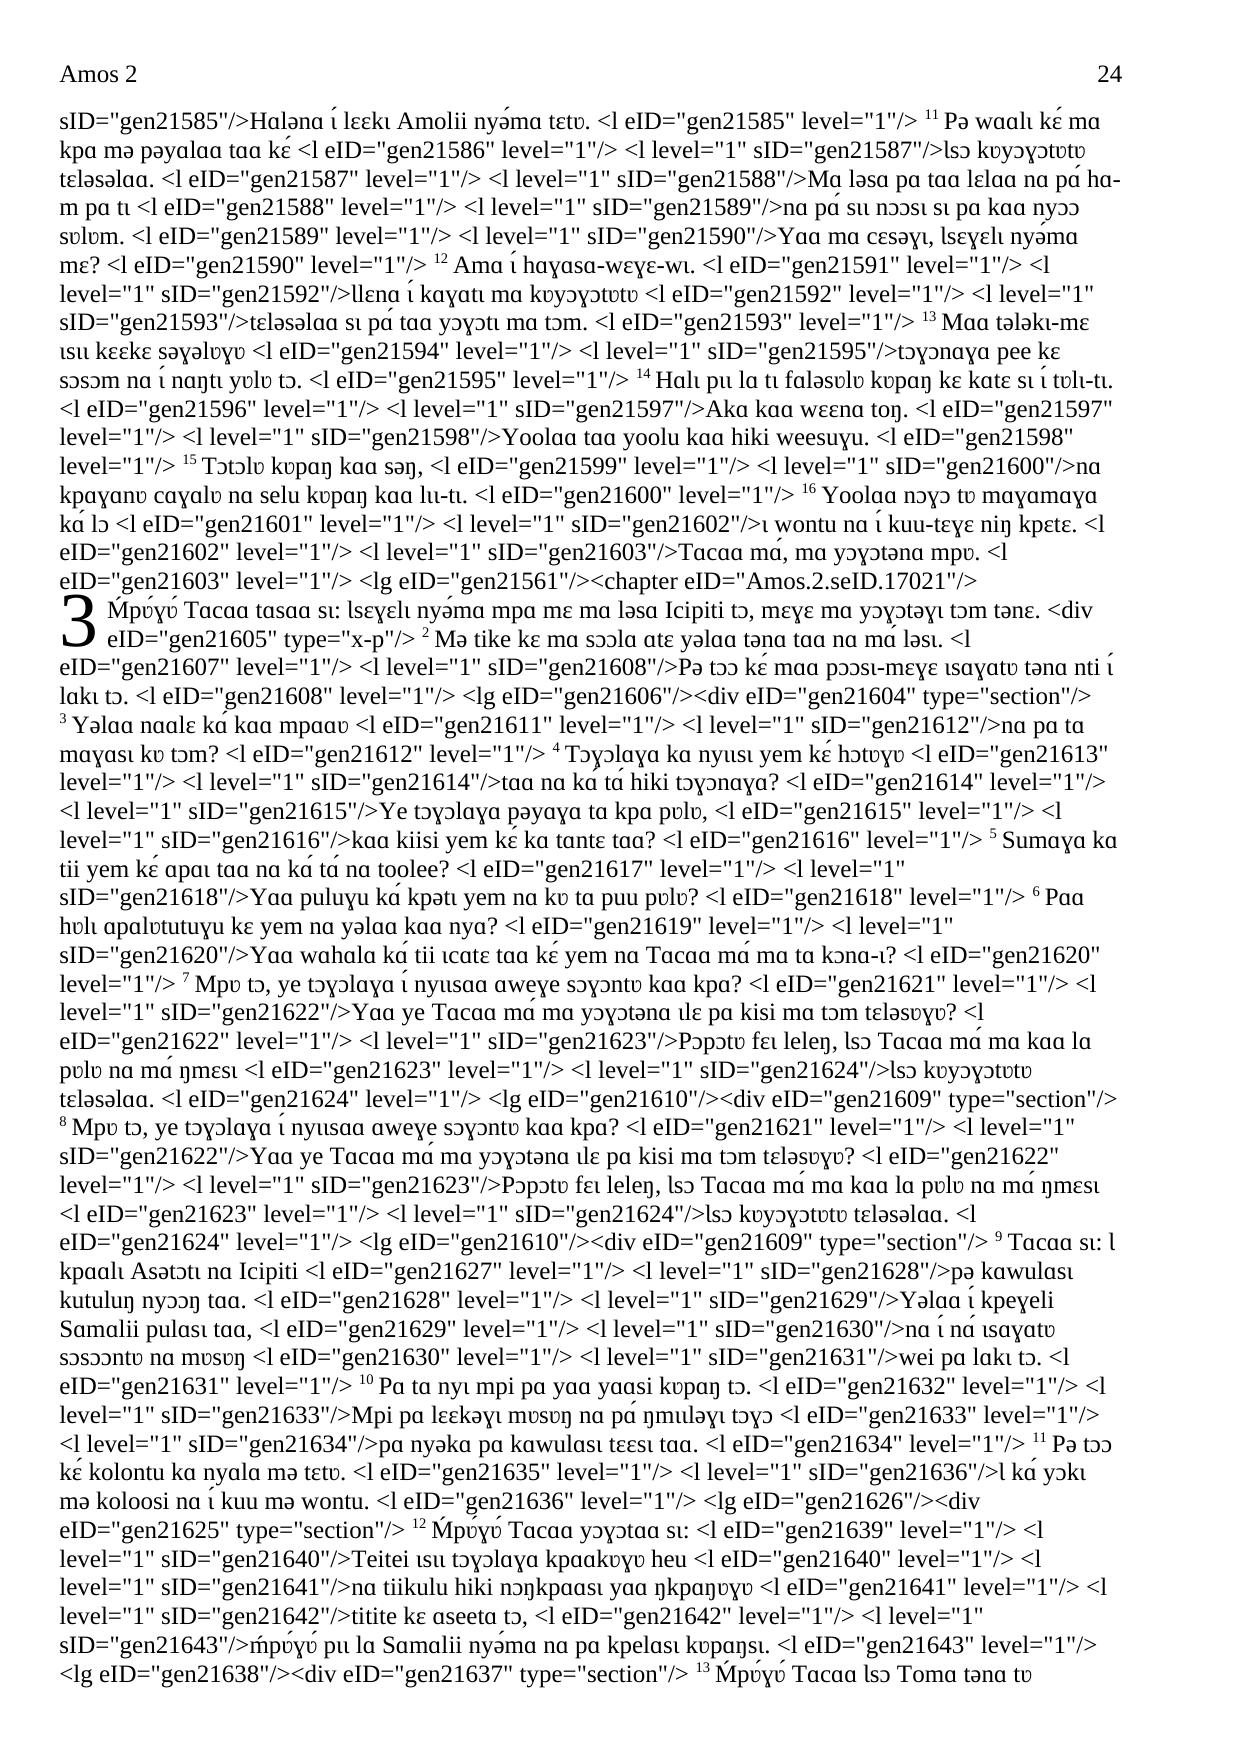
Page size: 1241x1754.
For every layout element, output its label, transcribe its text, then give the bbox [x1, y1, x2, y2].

text 3Ḿpʋ́ɣʋ́ Tɑcɑɑ tɑsɑɑ sɩ: Ɩsɛɣɛlɩ nyǝ́mɑ mpɑ mɛ mɑ lǝsɑ Icipiti tɔ, mɛɣɛ mɑ yɔɣɔtǝɣɩ tɔm tǝnɛ. <div eID="gen21605" type="x-p"/> 2 Mǝ tike kɛ mɑ sɔɔlɑ ɑtɛ yǝlɑɑ tǝnɑ tɑɑ nɑ mɑ́ lǝsɩ. <l eID="gen21607" level="1"/> <l level="1" sID="gen21608"/>Pǝ tɔɔ kɛ́ mɑɑ pɔɔsɩ-mɛɣɛ ɩsɑɣɑtʋ tǝnɑ nti ɩ́ lɑkɩ tɔ. <l eID="gen21608" level="1"/> <lg eID="gen21606"/><div eID="gen21604" type="section"/> 3 Yǝlɑɑ nɑɑlɛ kɑ́ kɑɑ mpɑɑʋ <l eID="gen21611" level="1"/> <l level="1" sID="gen21612"/>nɑ pɑ tɑ mɑɣɑsɩ kʋ tɔm? <l eID="gen21612" level="1"/> 4 Tɔɣɔlɑɣɑ kɑ nyɩɩsɩ yem kɛ́ hɔtʋɣʋ <l eID="gen21613" level="1"/> <l level="1" sID="gen21614"/>tɑɑ nɑ kɑ́ tɑ́ hiki tɔɣɔnɑɣɑ? <l eID="gen21614" level="1"/> <l level="1" sID="gen21615"/>Ye tɔɣɔlɑɣɑ pǝyɑɣɑ tɑ kpɑ pʋlʋ, <l eID="gen21615" level="1"/> <l level="1" sID="gen21616"/>kɑɑ kiisi yem kɛ́ kɑ tɑntɛ tɑɑ? <l eID="gen21616" level="1"/> 5 Sumɑɣɑ kɑ tii yem kɛ́ ɑpɑɩ tɑɑ nɑ kɑ́ tɑ́ nɑ toolee? <l eID="gen21617" level="1"/> <l level="1" sID="gen21618"/>Yɑɑ puluɣu kɑ́ kpǝtɩ yem nɑ kʋ tɑ puu pʋlʋ? <l eID="gen21618" level="1"/> 6 Pɑɑ hʋlɩ ɑpɑlʋtutuɣu kɛ yem nɑ yǝlɑɑ kɑɑ nyɑ? <l eID="gen21619" level="1"/> <l level="1" sID="gen21620"/>Yɑɑ wɑhɑlɑ kɑ́ tii ɩcɑtɛ tɑɑ kɛ́ yem nɑ Tɑcɑɑ mɑ́ mɑ tɑ kɔnɑ-ɩ? <l eID="gen21620" level="1"/> 7 Mpʋ tɔ, ye tɔɣɔlɑɣɑ ɩ́ nyɩɩsɑɑ ɑweɣe sɔɣɔntʋ kɑɑ kpɑ? <l eID="gen21621" level="1"/> <l level="1" sID="gen21622"/>Yɑɑ ye Tɑcɑɑ mɑ́ mɑ yɔɣɔtǝnɑ ɩlɛ pɑ kisi mɑ tɔm tɛlǝsʋɣʋ? <l eID="gen21622" level="1"/> <l level="1" sID="gen21623"/>Pɔpɔtʋ fɛɩ leleŋ, Ɩsɔ Tɑcɑɑ mɑ́ mɑ kɑɑ lɑ pʋlʋ nɑ mɑ́ ŋmɛsɩ <l eID="gen21623" level="1"/> <l level="1" sID="gen21624"/>Ɩsɔ kʋyɔɣɔtʋtʋ tɛlǝsǝlɑɑ. <l eID="gen21624" level="1"/> <lg eID="gen21610"/><div eID="gen21609" type="section"/> 8 Mpʋ tɔ, ye tɔɣɔlɑɣɑ ɩ́ nyɩɩsɑɑ ɑweɣe sɔɣɔntʋ kɑɑ kpɑ? <l eID="gen21621" level="1"/> <l level="1" sID="gen21622"/>Yɑɑ ye Tɑcɑɑ mɑ́ mɑ yɔɣɔtǝnɑ ɩlɛ pɑ kisi mɑ tɔm tɛlǝsʋɣʋ? <l eID="gen21622" level="1"/> <l level="1" sID="gen21623"/>Pɔpɔtʋ fɛɩ leleŋ, Ɩsɔ Tɑcɑɑ mɑ́ mɑ kɑɑ lɑ pʋlʋ nɑ mɑ́ ŋmɛsɩ <l eID="gen21623" level="1"/> <l level="1" sID="gen21624"/>Ɩsɔ kʋyɔɣɔtʋtʋ tɛlǝsǝlɑɑ. <l eID="gen21624" level="1"/> <lg eID="gen21610"/><div eID="gen21609" type="section"/> 9 Tɑcɑɑ sɩ: Ɩ kpɑɑlɩ Asǝtɔtɩ nɑ Icipiti <l eID="gen21627" level="1"/> <l level="1" sID="gen21628"/>pǝ kɑwulɑsɩ kutuluŋ nyɔɔŋ tɑɑ. <l eID="gen21628" level="1"/> <l level="1" sID="gen21629"/>Yǝlɑɑ ɩ́ kpeɣeli Sɑmɑlii pulɑsɩ tɑɑ, <l eID="gen21629" level="1"/> <l level="1" sID="gen21630"/>nɑ ɩ́ nɑ́ ɩsɑɣɑtʋ sɔsɔɔntʋ nɑ mʋsʋŋ <l eID="gen21630" level="1"/> <l level="1" sID="gen21631"/>wei pɑ lɑkɩ tɔ. <l eID="gen21631" level="1"/> 10 Pɑ tɑ nyɩ mpi pɑ yɑɑ yɑɑsi kʋpɑŋ tɔ. <l eID="gen21632" level="1"/> <l level="1" sID="gen21633"/>Mpi pɑ lɛɛkǝɣɩ mʋsʋŋ nɑ pɑ́ ŋmɩɩlǝɣɩ tɔɣɔ <l eID="gen21633" level="1"/> <l level="1" sID="gen21634"/>pɑ nyǝkɑ pɑ kɑwulɑsɩ tɛɛsɩ tɑɑ. <l eID="gen21634" level="1"/> 11 Pǝ tɔɔ kɛ́ kolontu kɑ nyɑlɑ mǝ tɛtʋ. <l eID="gen21635" level="1"/> <l level="1" sID="gen21636"/>Ɩ kɑ́ yɔkɩ mǝ koloosi nɑ ɩ́ kuu mǝ wontu. <l eID="gen21636" level="1"/> <lg eID="gen21626"/><div eID="gen21625" type="section"/> 12 Ḿpʋ́ɣʋ́ Tɑcɑɑ yɔɣɔtɑɑ sɩ: <l eID="gen21639" level="1"/> <l level="1" sID="gen21640"/>Teitei ɩsɩɩ tɔɣɔlɑɣɑ kpɑɑkʋɣʋ heu <l eID="gen21640" level="1"/> <l level="1" sID="gen21641"/>nɑ tiikulu hiki nɔŋkpɑɑsɩ yɑɑ ŋkpɑŋʋɣʋ <l eID="gen21641" level="1"/> <l level="1" sID="gen21642"/>titite kɛ ɑseetɑ tɔ, <l eID="gen21642" level="1"/> <l level="1" sID="gen21643"/>ḿpʋ́ɣʋ́ pɩɩ lɑ Sɑmɑlii nyǝ́mɑ nɑ pɑ kpelɑsɩ kʋpɑŋsɩ. <l eID="gen21643" level="1"/> <lg eID="gen21638"/><div eID="gen21637" type="section"/> 13 Ḿpʋ́ɣʋ́ Tɑcɑɑ Ɩsɔ Tomɑ tǝnɑ tʋ kpɑɑlɑɑ sɩ: <l eID="gen21646" level="1"/> <l level="1" sID="gen21647"/>Ɩ́ tɛlǝsɩ Yɑkɔpʋ lʋlʋɣʋ nyǝ́mɑ sɩ <l eID="gen21647" level="1"/> 14 kʋyɑkʋ nɑkʋlɩ mɑɑ kɔɔ Ɩsɛɣɛlɩ nyǝ́mɑ <l eID="gen21648" level="1"/> <l level="1" sID="gen21649"/>mɛɣɛ lɛɛtʋɣʋ kɛ mǝ ɩsɑɣɑtʋ. <l eID="gen21649" level="1"/> <l level="1" sID="gen21650"/>Mɑɑ wɑkǝlɩ Petɛɛlɩ tǝlɑɑlɛnɑɑ, <l eID="gen21650" level="1"/> <l level="1" sID="gen21651"/>nɑ mɑ́ kpɛsɩ kɔtɑɣɑ tǝlɑtɛ hǝlǝŋɑsɩ. <l eID="gen21651" level="1"/> 15 Mɑɑ yɔkɩ toŋtʋnɑɑ lʋŋlɛ kutuluŋ, <l eID="gen21652" level="1"/> <l level="1" sID="gen21653"/>nɑ yolumɑ nyǝŋ. <l eID="gen21653" level="1"/> <l level="1" sID="gen21654"/>Pɑ kutuluŋ wei pɑ lɑpɑ kɑcɔkɑ nɑ tuuŋ kelɑ tɔ, <l eID="gen21654" level="1"/> <l level="1" sID="gen21655"/>nɑ pɑ ɑtɛ nɑ ɩsɔ kutuluŋ nɑ ɩ́ pǝsɩ ncɑɑ. <l eID="gen21655" level="1"/> <l level="1" sID="gen21656"/>Tɑcɑɑ mɑ́, mɑ yɔɣɔtǝnɑ mpʋ. <l eID="gen21656" level="1"/> <lg eID="gen21645"/><chapter eID="Amos.3.seID.17038"/> [59, 595, 1122, 1687]
text sID="gen21585"/>Hɑlǝnɑ ɩ́ lɛɛkɩ Amolii nyǝ́mɑ tɛtʋ. <l eID="gen21585" level="1"/> 11 Pǝ wɑɑlɩ kɛ́ mɑ kpɑ mǝ pǝyɑlɑɑ tɑɑ kɛ́ <l eID="gen21586" level="1"/> <l level="1" sID="gen21587"/>Ɩsɔ kʋyɔɣɔtʋtʋ tɛlǝsǝlɑɑ. <l eID="gen21587" level="1"/> <l level="1" sID="gen21588"/>Mɑ lǝsɑ pɑ tɑɑ lɛlɑɑ nɑ pɑ́ hɑ-m pɑ tɩ <l eID="gen21588" level="1"/> <l level="1" sID="gen21589"/>nɑ pɑ́ sɩɩ nɔɔsɩ sɩ pɑ kɑɑ nyɔɔ sʋlʋm. <l eID="gen21589" level="1"/> <l level="1" sID="gen21590"/>Yɑɑ mɑ cɛsǝɣɩ, Ɩsɛɣɛlɩ nyǝ́mɑ mɛ? <l eID="gen21590" level="1"/> 12 Amɑ ɩ́ hɑɣɑsɑ-wɛɣɛ-wɩ. <l eID="gen21591" level="1"/> <l level="1" sID="gen21592"/>Ɩlɛnɑ ɩ́ kɑɣɑtɩ mɑ kʋyɔɣɔtʋtʋ <l eID="gen21592" level="1"/> <l level="1" sID="gen21593"/>tɛlǝsǝlɑɑ sɩ pɑ́ tɑɑ yɔɣɔtɩ mɑ tɔm. <l eID="gen21593" level="1"/> 13 Mɑɑ tǝlǝkɩ-mɛ ɩsɩɩ kɛɛkɛ sǝɣǝlʋɣʋ <l eID="gen21594" level="1"/> <l level="1" sID="gen21595"/>tɔɣɔnɑɣɑ pee kɛ sɔsɔm nɑ ɩ́ nɑŋtɩ yʋlʋ tɔ. <l eID="gen21595" level="1"/> 14 Hɑlɩ pɩɩ lɑ tɩ fɑlǝsʋlʋ kʋpɑŋ kɛ kɑtɛ sɩ ɩ́ tʋlɩ-tɩ. <l eID="gen21596" level="1"/> <l level="1" sID="gen21597"/>Akɑ kɑɑ wɛɛnɑ toŋ. <l eID="gen21597" level="1"/> <l level="1" sID="gen21598"/>Yoolɑɑ tɑɑ yoolu kɑɑ hiki weesuɣu. <l eID="gen21598" level="1"/> 15 Tɔtɔlʋ kʋpɑŋ kɑɑ sǝŋ, <l eID="gen21599" level="1"/> <l level="1" sID="gen21600"/>nɑ kpɑɣɑnʋ cɑɣɑlʋ nɑ selu kʋpɑŋ kɑɑ lɩɩ-tɩ. <l eID="gen21600" level="1"/> 16 Yoolɑɑ nɔɣɔ tʋ mɑɣɑmɑɣɑ kɑ́ lɔ <l eID="gen21601" level="1"/> <l level="1" sID="gen21602"/>ɩ wontu nɑ ɩ́ kuu-tɛɣɛ niŋ kpɛtɛ. <l eID="gen21602" level="1"/> <l level="1" sID="gen21603"/>Tɑcɑɑ mɑ́, mɑ yɔɣɔtǝnɑ mpʋ. <l eID="gen21603" level="1"/> <lg eID="gen21561"/><chapter eID="Amos.2.seID.17021"/> [59, 106, 1122, 595]
